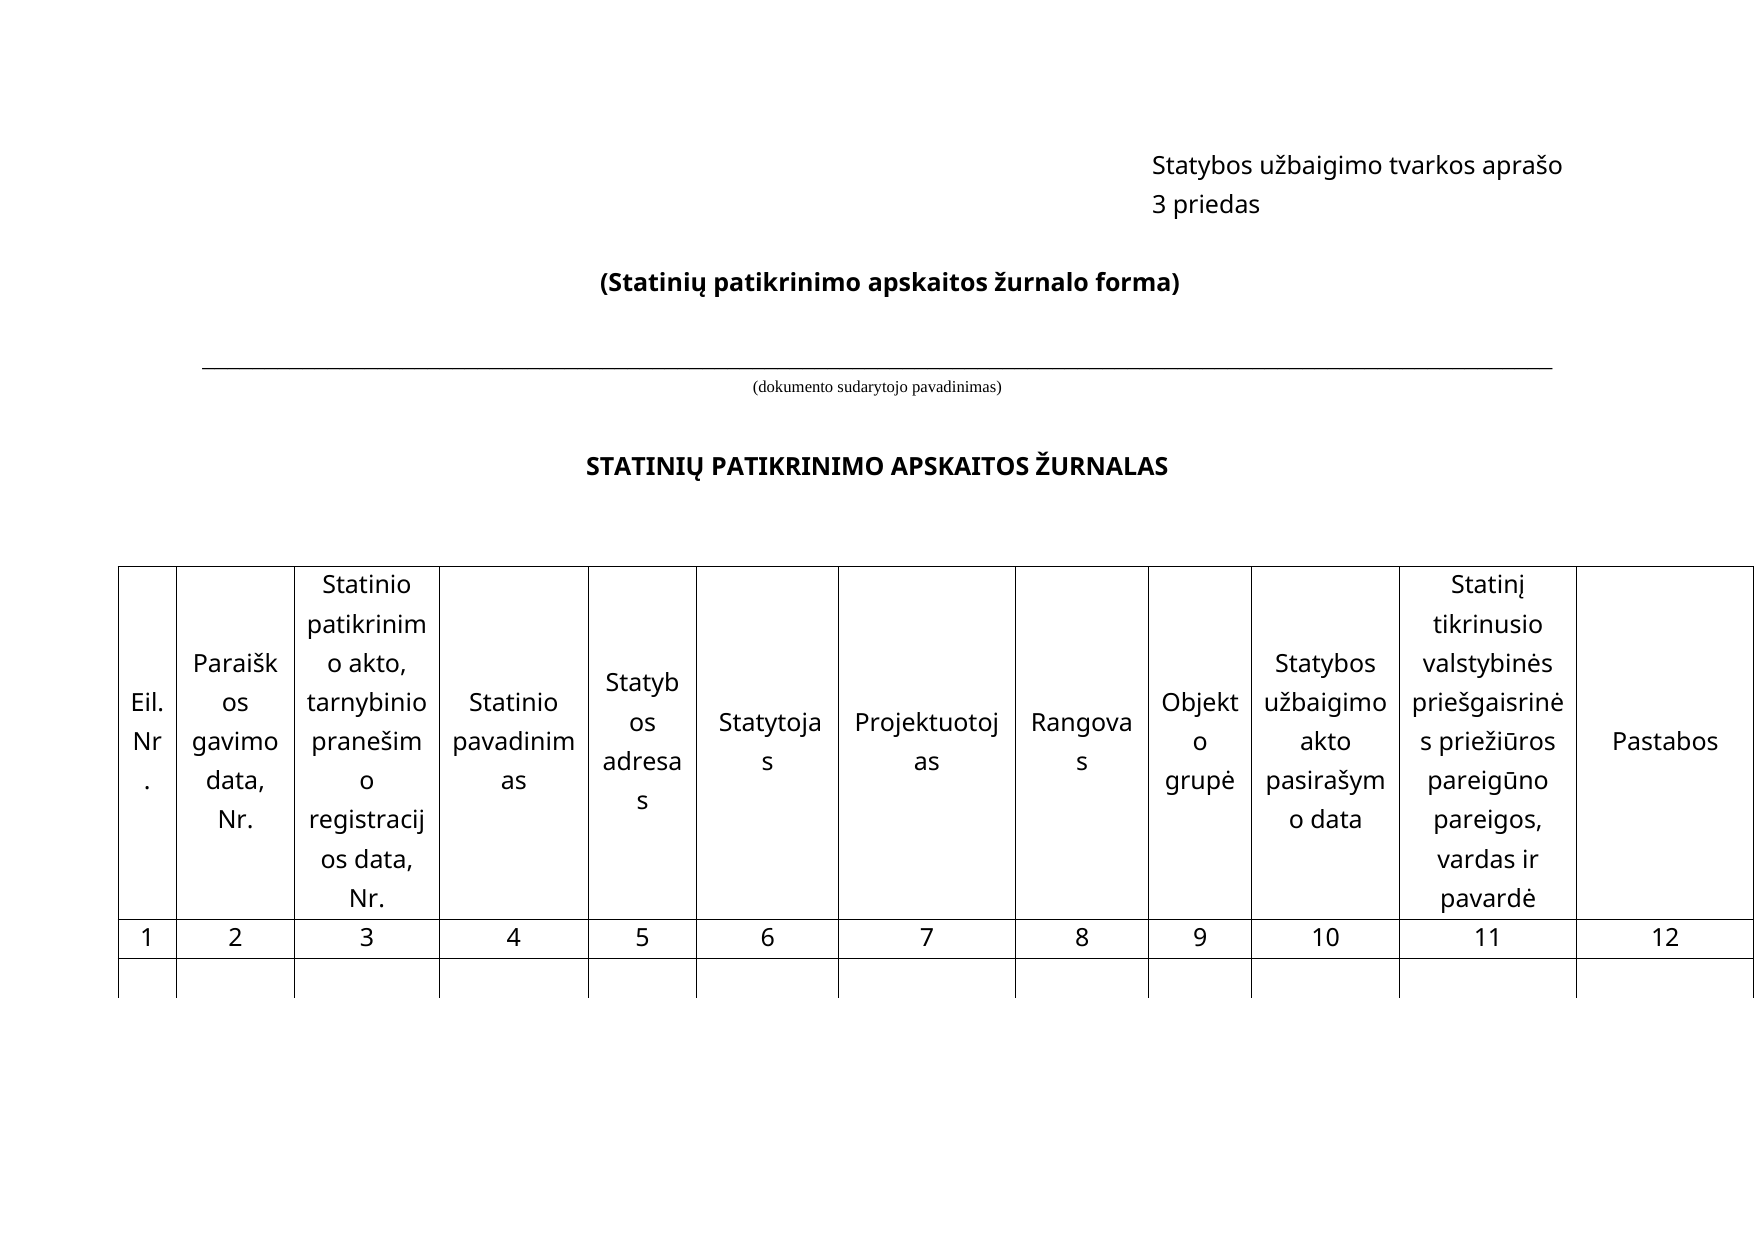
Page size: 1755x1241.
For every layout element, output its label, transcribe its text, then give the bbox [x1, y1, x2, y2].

text Statybos užbaigimo tvarkos aprašo [118, 148, 1636, 182]
table_cell 1 [119, 920, 176, 958]
table_cell 12 [1577, 920, 1753, 958]
table_header Pastabos [1577, 567, 1753, 919]
table_cell [1577, 959, 1753, 998]
text STATINIŲ PATIKRINIMO APSKAITOS ŽURNALAS [118, 449, 1636, 483]
table_header Projektuotojas [839, 567, 1015, 919]
table_header Statinio patikrinimo akto, tarnybinio pranešimo registracijos data, Nr. [295, 567, 439, 919]
text (dokumento sudarytojo pavadinimas) [118, 376, 1636, 405]
table_cell [119, 959, 176, 998]
table_cell [1016, 959, 1148, 998]
table_cell [589, 959, 696, 998]
table_cell [1252, 959, 1399, 998]
table_cell [839, 959, 1015, 998]
table_cell 9 [1149, 920, 1251, 958]
table_header Statinį tikrinusio valstybinės priešgaisrinės priežiūros pareigūno pareigos, vardas ir pavardė [1400, 567, 1576, 919]
table_cell 8 [1016, 920, 1148, 958]
table_header Statinio pavadinimas [440, 567, 588, 919]
table_header Paraiškos gavimo data, Nr. [177, 567, 294, 919]
table_cell 4 [440, 920, 588, 958]
table_cell [440, 959, 588, 998]
text ____________________________________________________________________________________________________________ [118, 343, 1636, 372]
table_header Statybos užbaigimo akto pasirašymo data [1252, 567, 1399, 919]
table_header Statytojas [697, 567, 838, 919]
table_header Statybos adresas [589, 567, 696, 919]
table_cell 2 [177, 920, 294, 958]
text 3 priedas [118, 187, 1636, 221]
table_cell [295, 959, 439, 998]
table_cell 6 [697, 920, 838, 958]
table_cell [1149, 959, 1251, 998]
table_cell 7 [839, 920, 1015, 958]
table_header Eil. Nr. [119, 567, 176, 919]
text (Statinių patikrinimo apskaitos žurnalo forma) [118, 265, 1636, 299]
table_header Objekto grupė [1149, 567, 1251, 919]
table_cell 3 [295, 920, 439, 958]
table_header Rangovas [1016, 567, 1148, 919]
table_cell 11 [1400, 920, 1576, 958]
table_cell [697, 959, 838, 998]
table_cell [1400, 959, 1576, 998]
table_cell [177, 959, 294, 998]
table_cell 5 [589, 920, 696, 958]
table_cell 10 [1252, 920, 1399, 958]
